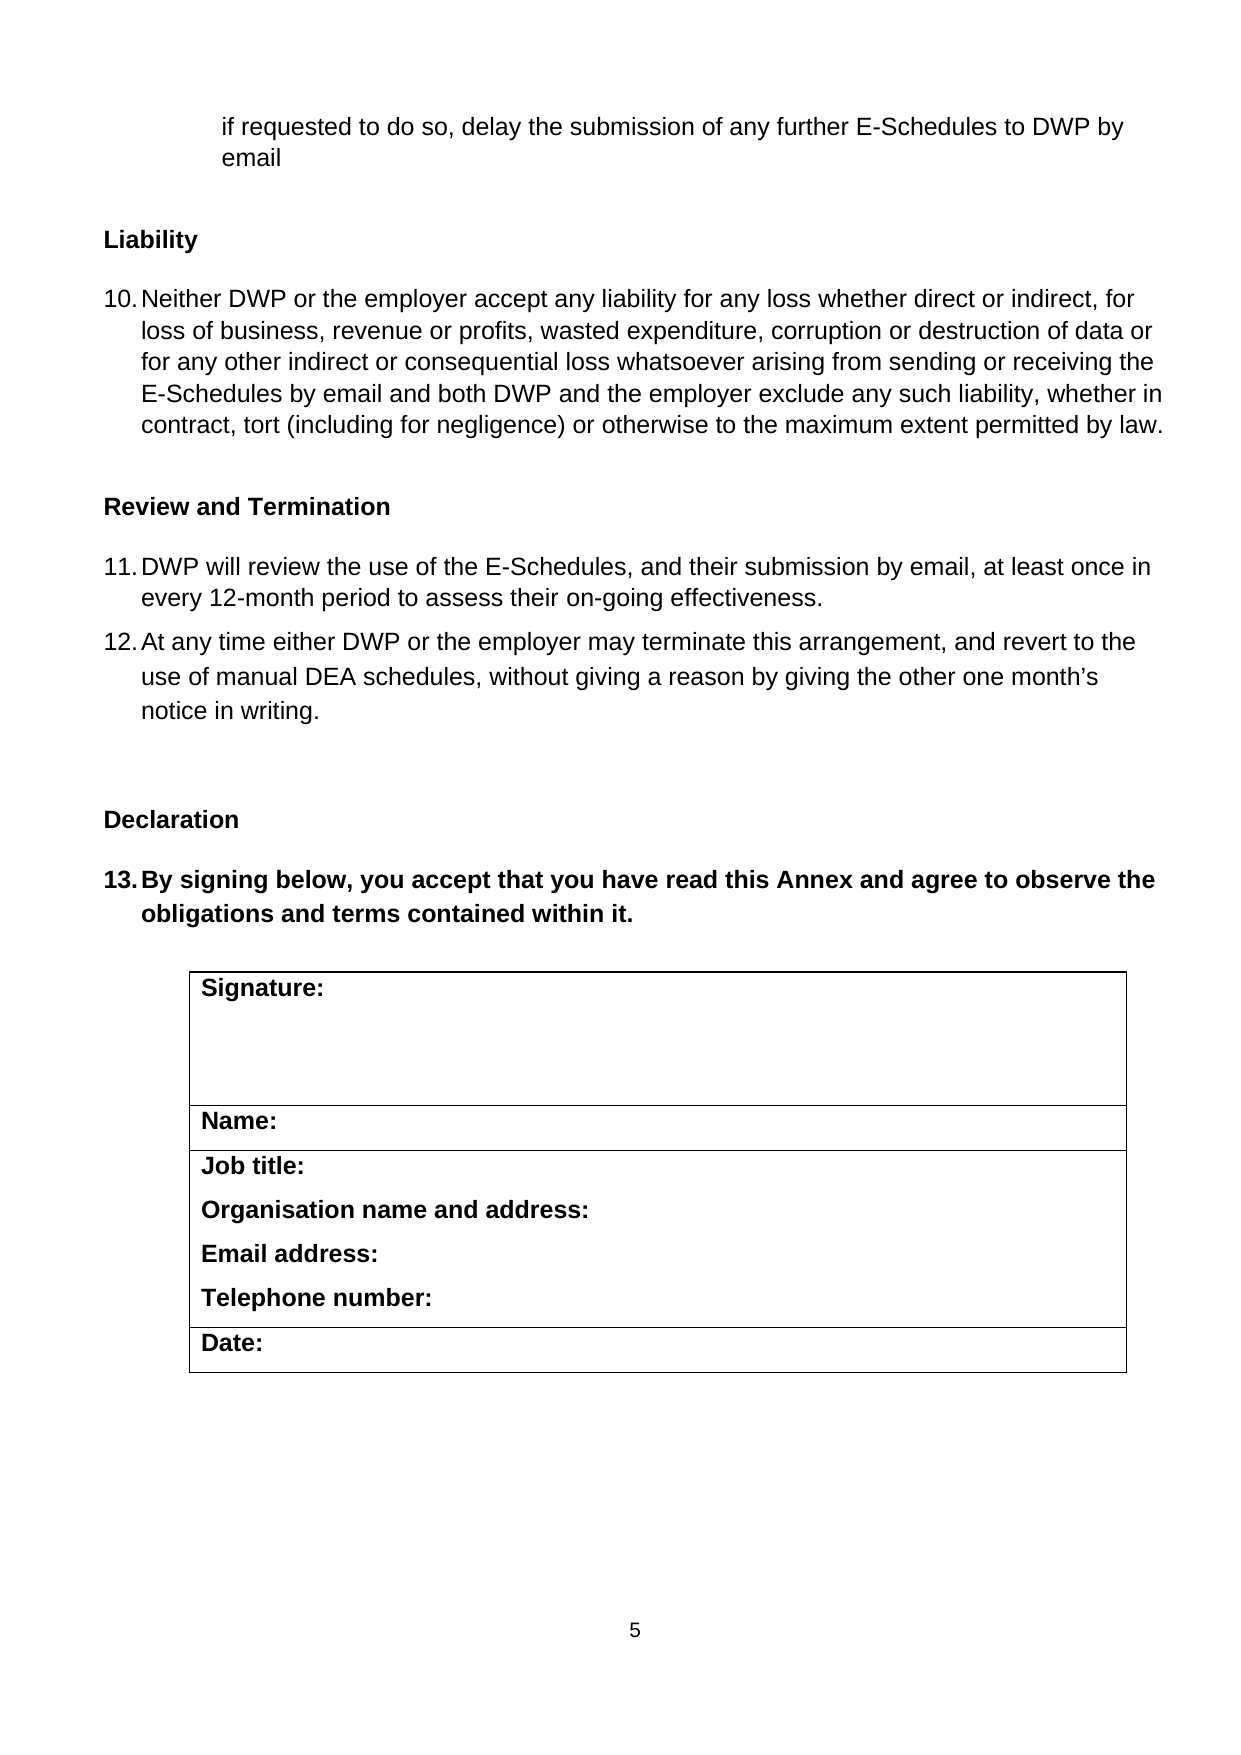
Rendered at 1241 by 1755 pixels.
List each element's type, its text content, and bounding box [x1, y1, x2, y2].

subtitle Review and Termination [103, 492, 1166, 521]
table_cell Name: [190, 1106, 1126, 1150]
subtitle Liability [103, 225, 1166, 253]
table_header Signature: [190, 973, 1126, 1105]
list At any time either DWP or the employer may terminate this arrangement, and revert to the use of manual DEA schedules, without giving a reason by giving the other one month’s notice in writing. [103, 627, 1166, 725]
table_cell Date: [190, 1328, 1126, 1372]
subtitle Declaration [103, 806, 1166, 834]
list By signing below, you accept that you have read this Annex and agree to observe the obligations and terms contained within it. [103, 865, 1166, 928]
list Neither DWP or the employer accept any liability for any loss whether direct or indirect, for loss of business, revenue or profits, wasted expenditure, corruption or destruction of data or for any other indirect or consequential loss whatsoever arising from sending or receiving the E-Schedules by email and both DWP and the employer exclude any such liability, whether in contract, tort (including for negligence) or otherwise to the maximum extent permitted by law. [103, 284, 1166, 439]
table_cell Job title: Organisation name and address: Email address: Telephone number: [190, 1151, 1126, 1327]
text if requested to do so, delay the submission of any further E-Schedules to DWP by email [178, 112, 1166, 172]
list DWP will review the use of the E-Schedules, and their submission by email, at least once in every 12-month period to assess their on-going effectiveness. [103, 551, 1166, 612]
